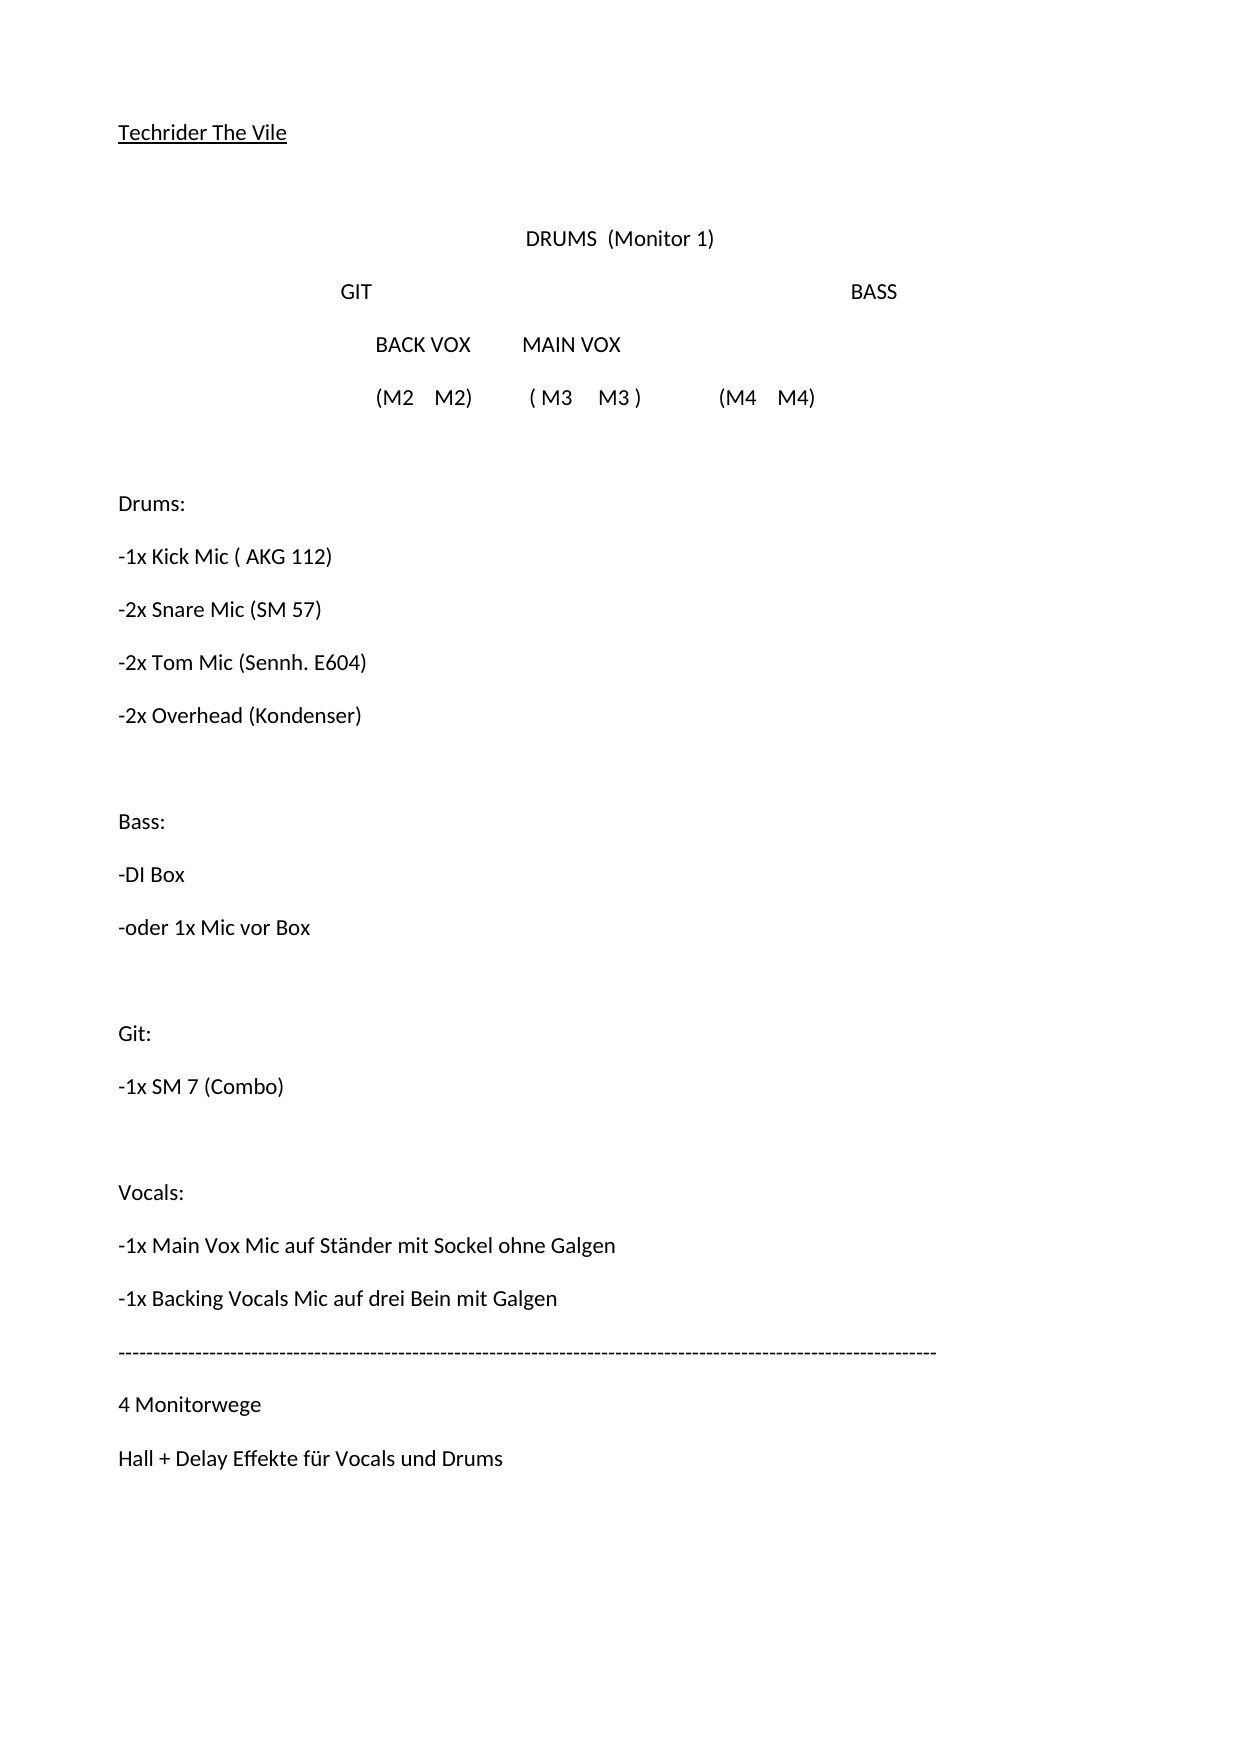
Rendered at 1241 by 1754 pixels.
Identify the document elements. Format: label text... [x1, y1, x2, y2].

text -2x Snare Mic (SM 57) [118, 595, 1122, 623]
text Vocals: [118, 1178, 1122, 1207]
text BACK VOX MAIN VOX [118, 330, 1122, 358]
text -1x Main Vox Mic auf Ständer mit Sockel ohne Galgen [118, 1232, 1122, 1259]
text -2x Tom Mic (Sennh. E604) [118, 648, 1122, 676]
text Drums: [118, 489, 1122, 517]
text GIT BASS [118, 277, 1122, 305]
text Bass: [118, 807, 1122, 835]
text Techrider The Vile [118, 118, 1122, 146]
text -1x Backing Vocals Mic auf drei Bein mit Galgen [118, 1284, 1122, 1313]
text DRUMS (Monitor 1) [118, 224, 1122, 252]
text -oder 1x Mic vor Box [118, 913, 1122, 941]
text --------------------------------------------------------------------------------------------------------------------- [118, 1338, 1122, 1366]
text -1x SM 7 (Combo) [118, 1072, 1122, 1101]
text Git: [118, 1019, 1122, 1047]
text -1x Kick Mic ( AKG 112) [118, 542, 1122, 570]
text Hall + Delay Effekte für Vocals und Drums [118, 1444, 1122, 1472]
text -2x Overhead (Kondenser) [118, 701, 1122, 729]
text -DI Box [118, 860, 1122, 888]
text 4 Monitorwege [118, 1391, 1122, 1419]
text (M2 M2) ( M3 M3 ) (M4 M4) [118, 383, 1122, 411]
